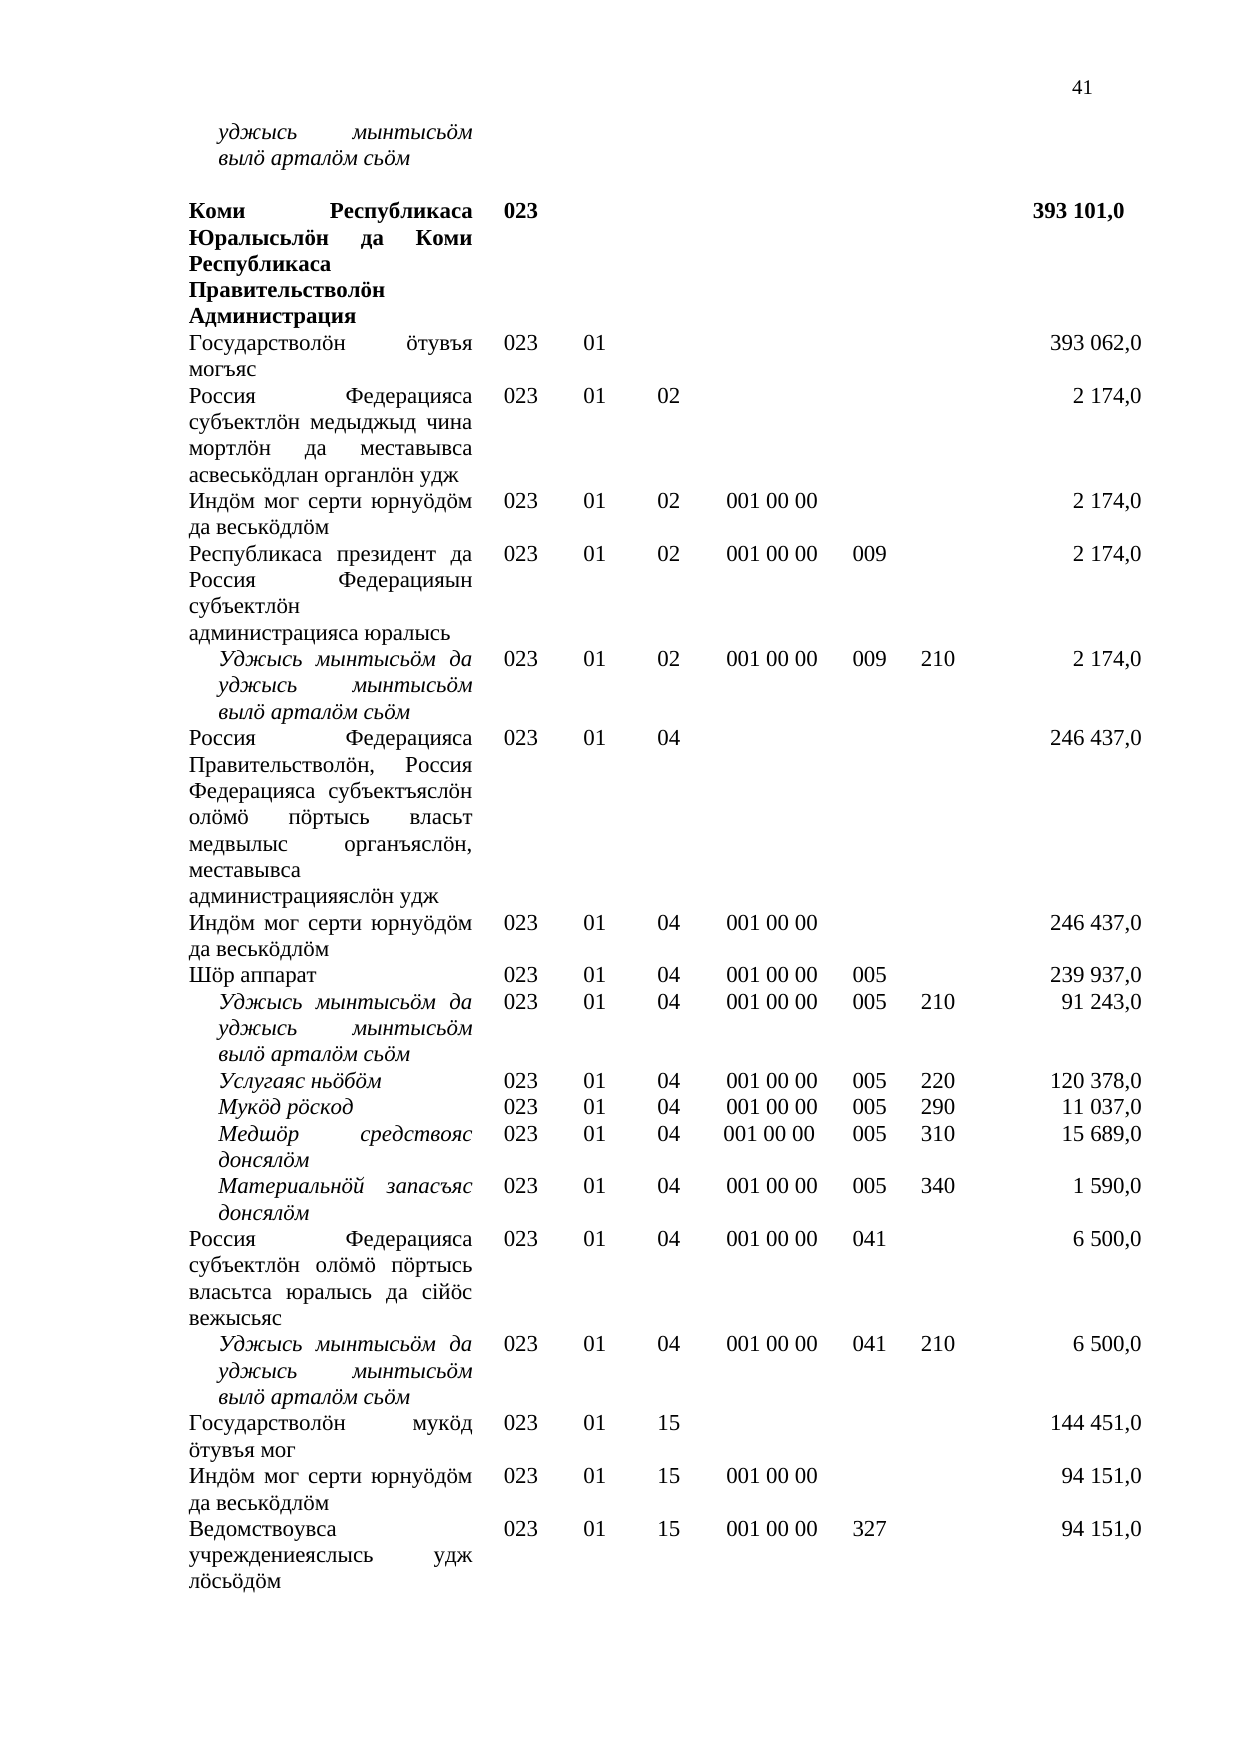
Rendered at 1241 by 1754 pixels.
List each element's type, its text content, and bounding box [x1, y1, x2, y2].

table_cell 11 037,0 [975, 1093, 1153, 1119]
table_cell 239 937,0 [975, 961, 1153, 988]
table_cell [901, 197, 974, 329]
table_cell 144 451,0 [975, 1410, 1153, 1462]
table_cell [838, 382, 901, 487]
table_cell 001 00 00 [705, 1172, 838, 1225]
table_cell [901, 118, 974, 171]
table_cell 023 [484, 1330, 558, 1409]
table_cell [558, 171, 631, 197]
table_cell 91 243,0 [975, 988, 1153, 1067]
table_cell 01 [558, 540, 631, 645]
table_cell Мукöд рöскод [177, 1093, 484, 1119]
table_cell 210 [901, 1330, 974, 1409]
table_cell 005 [838, 961, 901, 988]
table_cell 210 [901, 645, 974, 724]
table_cell [177, 171, 484, 197]
table_cell 01 [558, 1172, 631, 1225]
table_cell 023 [484, 645, 558, 724]
table_cell [484, 171, 558, 197]
table_cell [631, 118, 705, 171]
table_cell 01 [558, 329, 631, 382]
table_cell 001 00 00 [705, 961, 838, 988]
table_cell 120 378,0 [975, 1067, 1153, 1093]
table_cell 005 [838, 988, 901, 1067]
table_cell [705, 382, 838, 487]
table_cell 001 00 00 [705, 1120, 838, 1172]
table_cell 393 101,0 [975, 197, 1153, 329]
table_cell 210 [901, 988, 974, 1067]
table_cell 393 062,0 [975, 329, 1153, 382]
table_cell [838, 909, 901, 961]
table_cell 023 [484, 1225, 558, 1330]
table_cell 005 [838, 1120, 901, 1172]
table_cell 023 [484, 1462, 558, 1515]
table_cell 310 [901, 1120, 974, 1172]
table_cell Индöм мог серти юрнуöдöм да веськöдлöм [177, 487, 484, 540]
table_cell 01 [558, 724, 631, 909]
table_cell 04 [631, 1225, 705, 1330]
table_cell 15 [631, 1410, 705, 1462]
table_cell 001 00 00 [705, 1515, 838, 1594]
table_cell [901, 1225, 974, 1330]
table_cell [705, 171, 838, 197]
table_cell [558, 118, 631, 171]
table_cell 001 00 00 [705, 1225, 838, 1330]
table_cell 6 500,0 [975, 1225, 1153, 1330]
table_cell [705, 118, 838, 171]
table_cell 340 [901, 1172, 974, 1225]
table_cell 001 00 00 [705, 988, 838, 1067]
table_cell 009 [838, 645, 901, 724]
table_cell 001 00 00 [705, 487, 838, 540]
table_cell [484, 118, 558, 171]
table_cell 246 437,0 [975, 909, 1153, 961]
table_cell Россия Федерацияса субъектлöн олöмö пöртысь власьтса юралысь да сiйöс вежысьяс [177, 1225, 484, 1330]
table_cell Ведомствоувса учреждениеяслысь удж лöсьöдöм [177, 1515, 484, 1594]
table_cell 023 [484, 1515, 558, 1594]
table_cell 01 [558, 1120, 631, 1172]
table_cell 6 500,0 [975, 1330, 1153, 1409]
table_cell 023 [484, 1172, 558, 1225]
table_cell 15 [631, 1515, 705, 1594]
table_cell Россия Федерацияса Правительстволöн, Россия Федерацияса субъектъяслöн олöмö пöртысь власьт медвылыс органъяслöн, меставывса администрацияяслöн удж [177, 724, 484, 909]
table_cell 04 [631, 1330, 705, 1409]
table_cell 023 [484, 961, 558, 988]
table_cell [631, 171, 705, 197]
table_cell 023 [484, 540, 558, 645]
table_cell Медшöр средствояс донсялöм [177, 1120, 484, 1172]
table_cell [901, 909, 974, 961]
table_cell 2 174,0 [975, 645, 1153, 724]
table_cell 023 [484, 988, 558, 1067]
table_cell [705, 724, 838, 909]
table_cell [901, 1410, 974, 1462]
table_cell [838, 1462, 901, 1515]
table_cell [901, 961, 974, 988]
table_cell 04 [631, 1120, 705, 1172]
table_cell 04 [631, 1067, 705, 1093]
table_cell уджысь мынтысьöм вылö арталöм сьöм [177, 118, 484, 171]
table_cell 2 174,0 [975, 540, 1153, 645]
table_cell [901, 487, 974, 540]
table_cell [838, 329, 901, 382]
table_cell 023 [484, 1067, 558, 1093]
table_cell [838, 724, 901, 909]
table_cell [838, 118, 901, 171]
table_cell 001 00 00 [705, 1330, 838, 1409]
table_cell 15 689,0 [975, 1120, 1153, 1172]
table_cell 005 [838, 1172, 901, 1225]
table_cell 023 [484, 1120, 558, 1172]
table_cell 01 [558, 1410, 631, 1462]
table_cell [975, 171, 1153, 197]
table_cell Услугаяс ньöбöм [177, 1067, 484, 1093]
table_cell 01 [558, 382, 631, 487]
table_cell [901, 1462, 974, 1515]
table_cell 01 [558, 1515, 631, 1594]
table_cell 001 00 00 [705, 1067, 838, 1093]
table_cell Материальнöй запасъяс донсялöм [177, 1172, 484, 1225]
table_cell 04 [631, 1172, 705, 1225]
table_cell 01 [558, 1462, 631, 1515]
table_cell [838, 197, 901, 329]
table_cell 041 [838, 1330, 901, 1409]
table_cell 005 [838, 1093, 901, 1119]
table_cell 94 151,0 [975, 1462, 1153, 1515]
table_cell 2 174,0 [975, 382, 1153, 487]
table_cell [631, 197, 705, 329]
table_cell Уджысь мынтысьöм да уджысь мынтысьöм вылö арталöм сьöм [177, 988, 484, 1067]
table_cell [838, 487, 901, 540]
table_cell 023 [484, 487, 558, 540]
table_cell 04 [631, 1093, 705, 1119]
table_cell 02 [631, 540, 705, 645]
table_cell 04 [631, 909, 705, 961]
table_cell 246 437,0 [975, 724, 1153, 909]
table_cell 023 [484, 197, 558, 329]
table_cell Уджысь мынтысьöм да уджысь мынтысьöм вылö арталöм сьöм [177, 645, 484, 724]
table_cell 02 [631, 487, 705, 540]
table_cell 023 [484, 909, 558, 961]
table_cell [975, 118, 1153, 171]
table_cell Индöм мог серти юрнуöдöм да веськöдлöм [177, 1462, 484, 1515]
table_cell [705, 197, 838, 329]
table_cell [901, 171, 974, 197]
table_cell 005 [838, 1067, 901, 1093]
table_cell Государстволöн мукöд öтувъя мог [177, 1410, 484, 1462]
table_cell 220 [901, 1067, 974, 1093]
table_cell 009 [838, 540, 901, 645]
table_cell 023 [484, 1410, 558, 1462]
table_cell 001 00 00 [705, 645, 838, 724]
table_cell Коми Республикаса Юралысьлöн да Коми Республикаса Правительстволöн Администрация [177, 197, 484, 329]
table_cell 023 [484, 724, 558, 909]
table_cell Государстволöн öтувъя могъяс [177, 329, 484, 382]
table_cell 1 590,0 [975, 1172, 1153, 1225]
table_cell Индöм мог серти юрнуöдöм да веськöдлöм [177, 909, 484, 961]
table_cell Шöр аппарат [177, 961, 484, 988]
table_cell 02 [631, 382, 705, 487]
table_cell [838, 171, 901, 197]
table_cell 327 [838, 1515, 901, 1594]
table_cell 01 [558, 487, 631, 540]
table_cell 023 [484, 329, 558, 382]
table_cell 04 [631, 988, 705, 1067]
table_cell 01 [558, 909, 631, 961]
table_cell 290 [901, 1093, 974, 1119]
table_cell [705, 1410, 838, 1462]
table_cell [901, 724, 974, 909]
table_cell 01 [558, 1225, 631, 1330]
table_cell 02 [631, 645, 705, 724]
table_cell 023 [484, 382, 558, 487]
table_cell 01 [558, 645, 631, 724]
table_cell [901, 382, 974, 487]
table_cell [558, 197, 631, 329]
table_cell [631, 329, 705, 382]
table_cell 15 [631, 1462, 705, 1515]
table_cell 01 [558, 961, 631, 988]
table_cell 01 [558, 1093, 631, 1119]
table_cell 001 00 00 [705, 540, 838, 645]
table_cell 001 00 00 [705, 909, 838, 961]
table_cell 01 [558, 1067, 631, 1093]
table_cell Россия Федерацияса субъектлöн медыджыд чина мортлöн да меставывса асвеськöдлан органлöн удж [177, 382, 484, 487]
table_cell [705, 329, 838, 382]
table_cell 041 [838, 1225, 901, 1330]
table_cell 01 [558, 988, 631, 1067]
table_cell [901, 1515, 974, 1594]
table_cell 023 [484, 1093, 558, 1119]
table_cell 01 [558, 1330, 631, 1409]
table_cell [838, 1410, 901, 1462]
table_cell 001 00 00 [705, 1093, 838, 1119]
table_cell [901, 540, 974, 645]
table_cell Республикаса президент да Россия Федерацияын субъектлöн администрацияса юралысь [177, 540, 484, 645]
table_cell 001 00 00 [705, 1462, 838, 1515]
table_cell 04 [631, 724, 705, 909]
table_cell 94 151,0 [975, 1515, 1153, 1594]
table_cell [901, 329, 974, 382]
table_cell Уджысь мынтысьöм да уджысь мынтысьöм вылö арталöм сьöм [177, 1330, 484, 1409]
table_cell 2 174,0 [975, 487, 1153, 540]
table_cell 04 [631, 961, 705, 988]
